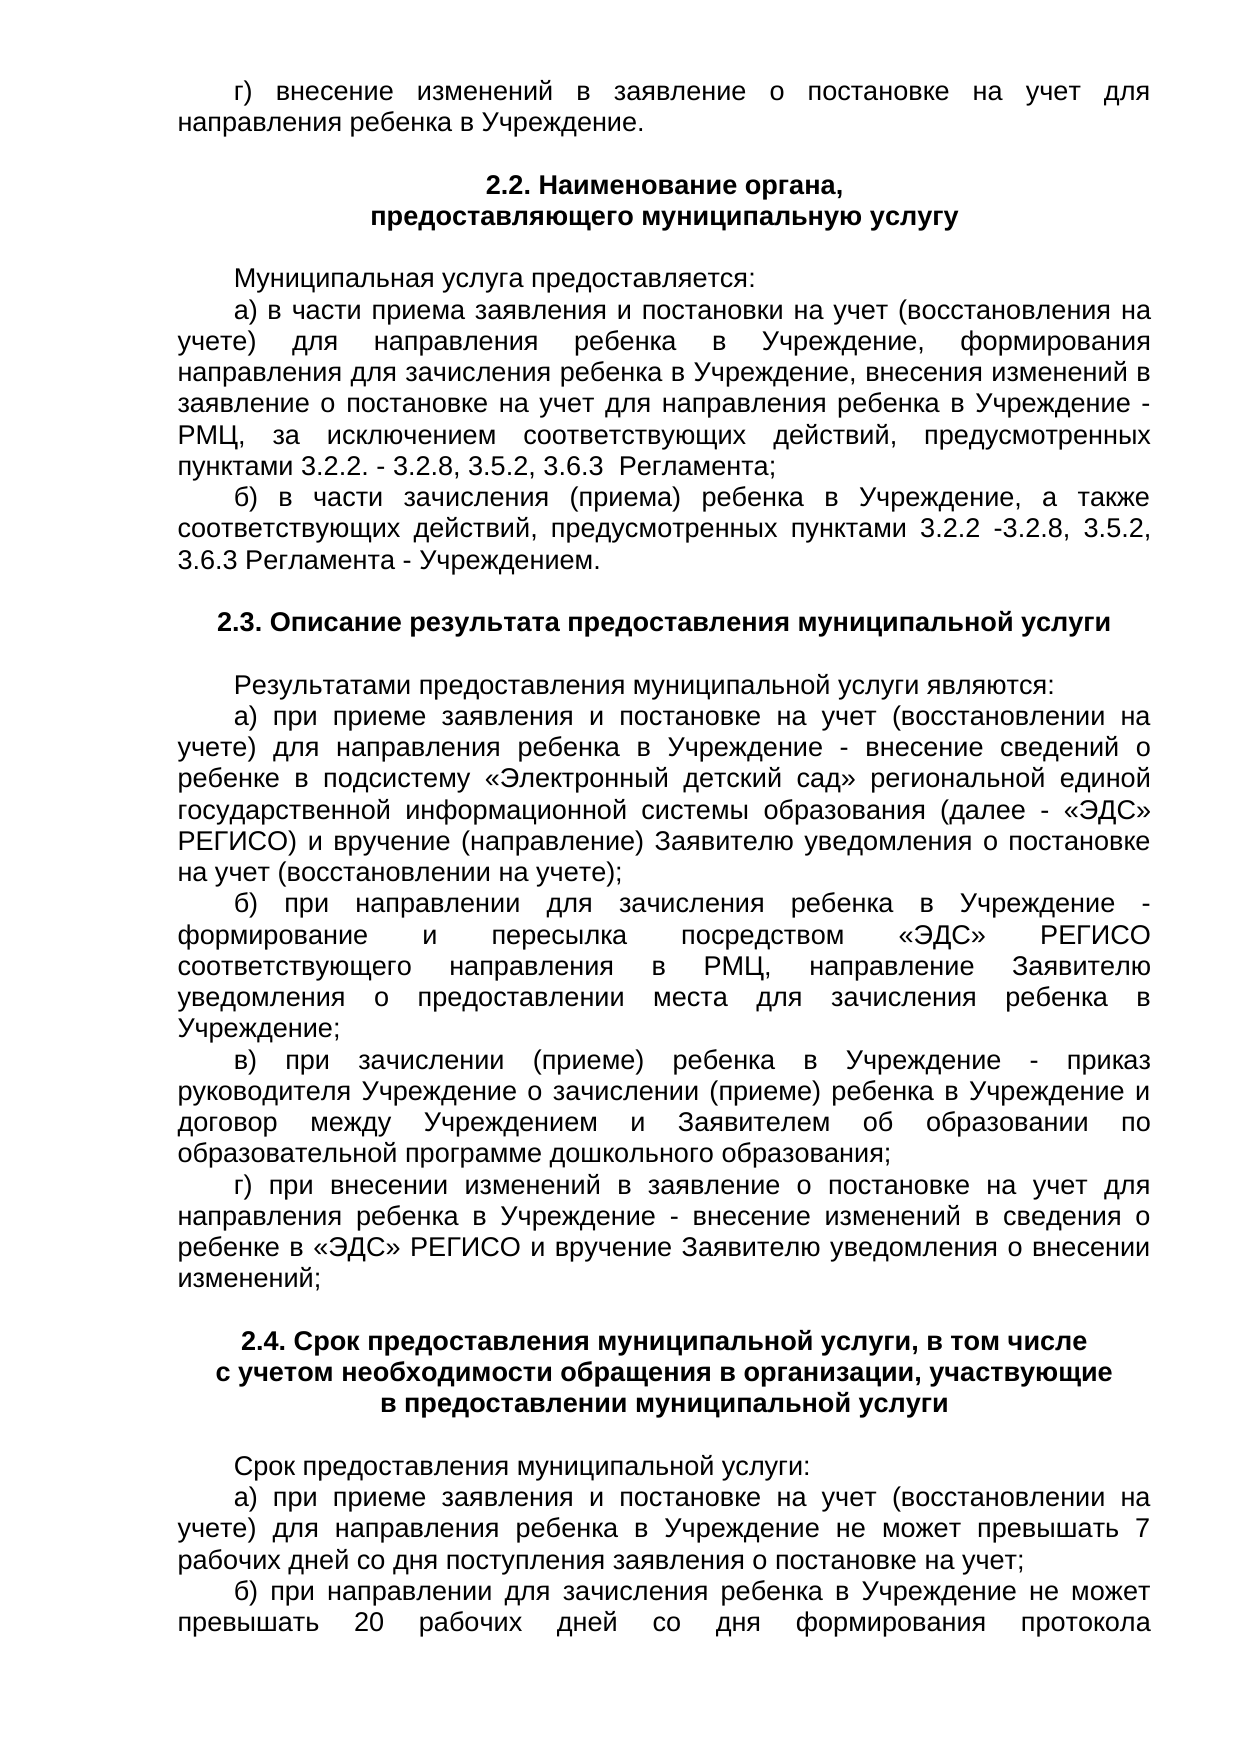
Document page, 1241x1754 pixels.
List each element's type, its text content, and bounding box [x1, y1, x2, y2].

title предоставляющего муниципальную услугу [177, 200, 1152, 231]
text б) при направлении для зачисления ребенка в Учреждение - формирование и пересылка посредством «ЭДС» РЕГИСО соответствующего направления в РМЦ, направление Заявителю уведомления о предоставлении места для зачисления ребенка в Учреждение; [177, 887, 1152, 1044]
text г) внесение изменений в заявление о постановке на учет для направления ребенка в Учреждение. [177, 75, 1152, 137]
text Результатами предоставления муниципальной услуги являются: [177, 669, 1152, 700]
title в предоставлении муниципальной услуги [177, 1387, 1152, 1419]
text а) в части приема заявления и постановки на учет (восстановления на учете) для направления ребенка в Учреждение, формирования направления для зачисления ребенка в Учреждение, внесения изменений в заявление о постановке на учет для направления ребенка в Учреждение - РМЦ, за исключением соответствующих действий, предусмотренных пунктами 3.2.2. - 3.2.8, 3.5.2, 3.6.3 Регламента; [177, 294, 1152, 481]
title с учетом необходимости обращения в организации, участвующие [177, 1356, 1152, 1387]
text а) при приеме заявления и постановке на учет (восстановлении на учете) для направления ребенка в Учреждение не может превышать 7 рабочих дней со дня поступления заявления о постановке на учет; [177, 1481, 1152, 1575]
title 2.4. Срок предоставления муниципальной услуги, в том числе [177, 1325, 1152, 1356]
text б) в части зачисления (приема) ребенка в Учреждение, а также соответствующих действий, предусмотренных пунктами 3.2.2 -3.2.8, 3.5.2, 3.6.3 Регламента - Учреждением. [177, 481, 1152, 575]
title 2.3. Описание результата предоставления муниципальной услуги [177, 606, 1152, 637]
text а) при приеме заявления и постановке на учет (восстановлении на учете) для направления ребенка в Учреждение - внесение сведений о ребенке в подсистему «Электронный детский сад» региональной единой государственной информационной системы образования (далее - «ЭДС» РЕГИСО) и вручение (направление) Заявителю уведомления о постановке на учет (восстановлении на учете); [177, 700, 1152, 887]
text г) при внесении изменений в заявление о постановке на учет для направления ребенка в Учреждение - внесение изменений в сведения о ребенке в «ЭДС» РЕГИСО и вручение Заявителю уведомления о внесении изменений; [177, 1169, 1152, 1294]
text б) при направлении для зачисления ребенка в Учреждение не может превышать 20 рабочих дней со дня формирования протокола [177, 1575, 1152, 1637]
text Срок предоставления муниципальной услуги: [177, 1450, 1152, 1481]
text в) при зачислении (приеме) ребенка в Учреждение - приказ руководителя Учреждение о зачислении (приеме) ребенка в Учреждение и договор между Учреждением и Заявителем об образовании по образовательной программе дошкольного образования; [177, 1044, 1152, 1169]
title 2.2. Наименование органа, [177, 169, 1152, 200]
text Муниципальная услуга предоставляется: [177, 262, 1152, 294]
